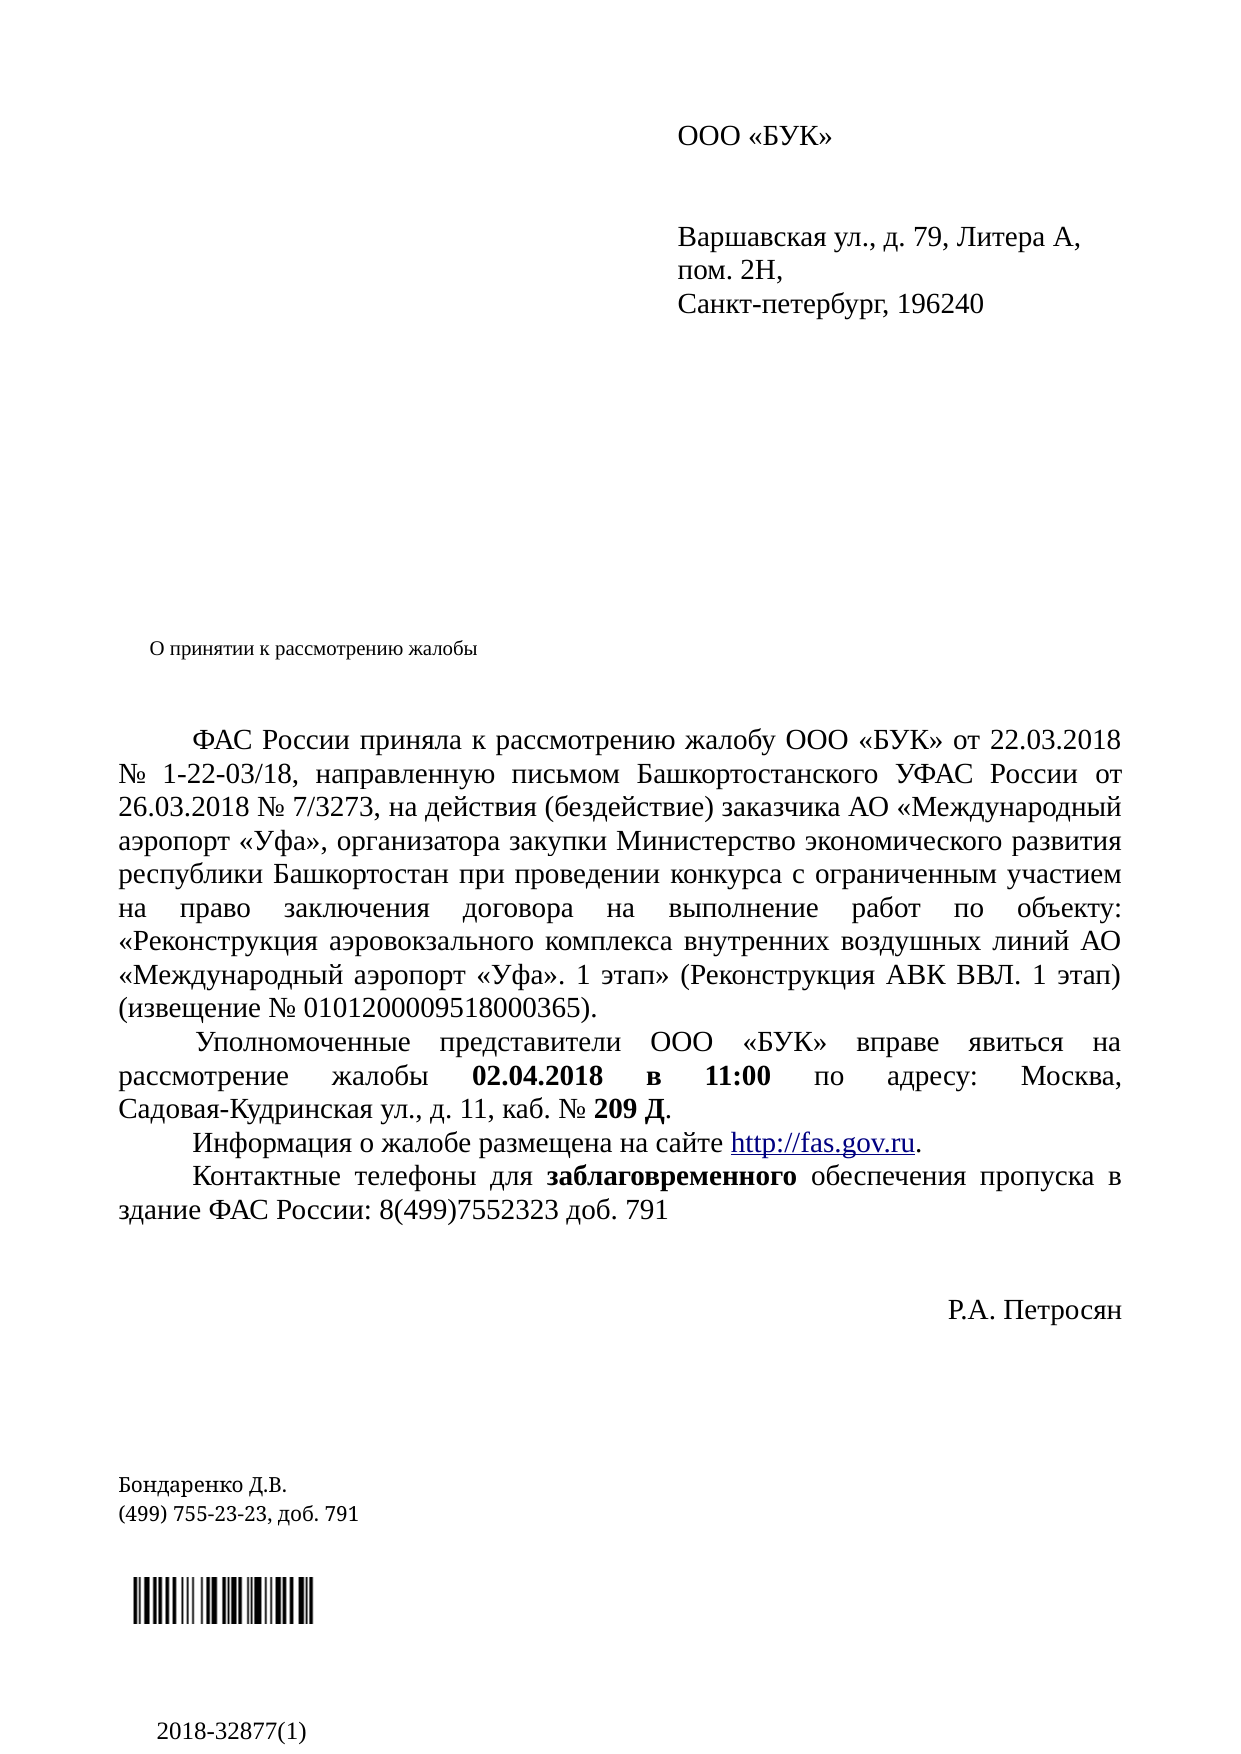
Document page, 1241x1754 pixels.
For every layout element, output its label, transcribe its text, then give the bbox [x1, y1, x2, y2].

text ФАС России приняла к рассмотрению жалобу ООО «БУК» от 22.03.2018 № 1-22-03/18, направленную письмом Башкортостанского УФАС России от 26.03.2018 № 7/3273, на действия (бездействие) заказчика АО «Международный аэропорт «Уфа», организатора закупки Министерство экономического развития республики Башкортостан при проведении конкурса с ограниченным участием на право заключения договора на выполнение работ по объекту: «Реконструкция аэровокзального комплекса внутренних воздушных линий АО «Международный аэропорт «Уфа». 1 этап» (Реконструкция АВК ВВЛ. 1 этап) (извещение № 0101200009518000365). [118, 722, 1122, 1024]
text Контактные телефоны для заблаговременного обеспечения пропуска в здание ФАС России: 8(499)7552323 доб. 791 [118, 1158, 1122, 1225]
text Варшавская ул., д. 79, Литера А, пом. 2Н, [677, 219, 1122, 286]
text Уполномоченные представители ООО «БУК» вправе явиться на рассмотрение жалобы 02.04.2018 в 11:00 по адресу: Москва, Садовая-Кудринская ул., д. 11, каб. № 209 Д. [118, 1024, 1122, 1125]
text Р.А. Петросян [118, 1292, 1122, 1326]
text Информация о жалобе размещена на сайте http://fas.gov.ru. [118, 1125, 1122, 1158]
text Бондаренко Д.В. [118, 1470, 1122, 1499]
text О принятии к рассмотрению жалобы [118, 636, 1122, 660]
text ООО «БУК» [677, 118, 1122, 152]
picture [118, 1577, 331, 1624]
text (499) 755-23-23, доб. 791 [118, 1499, 1122, 1527]
text Санкт-петербург, 196240 [677, 286, 1122, 319]
